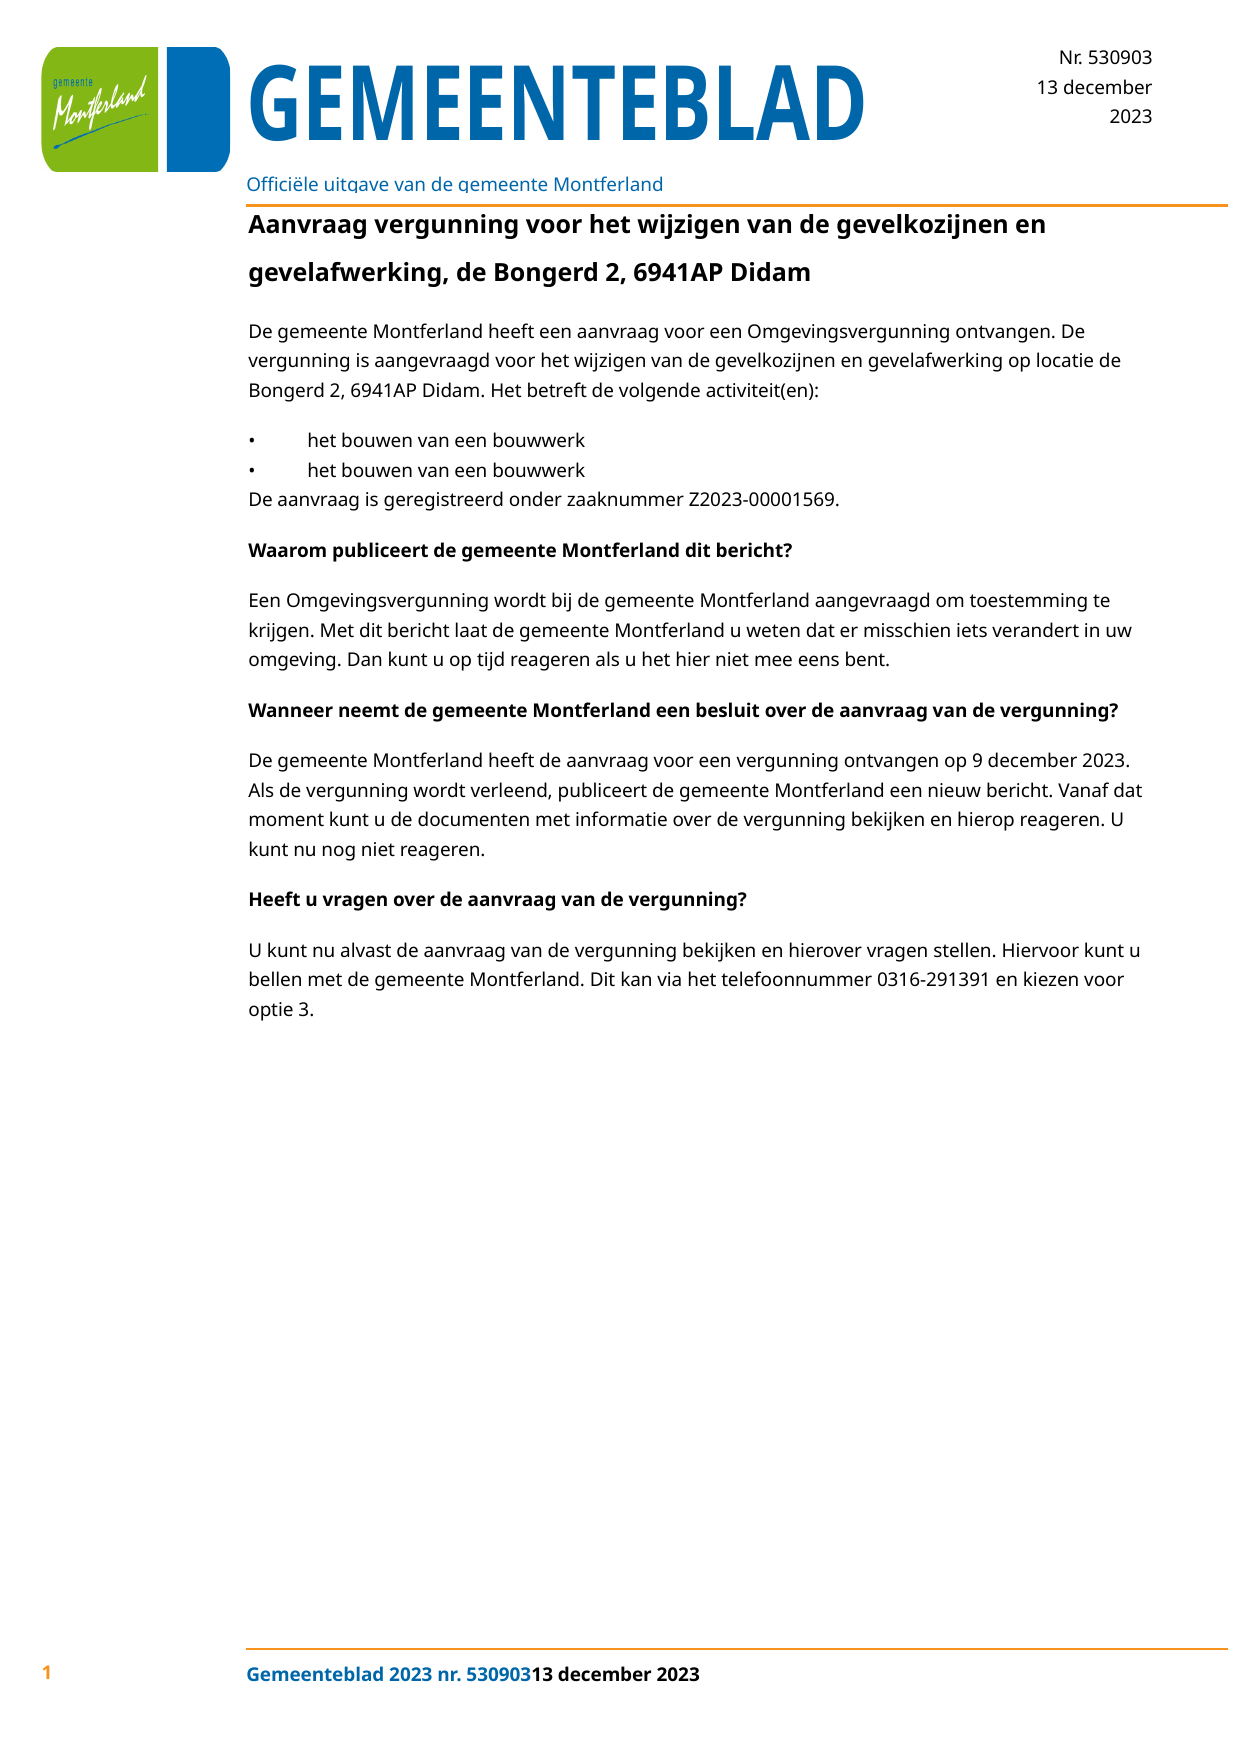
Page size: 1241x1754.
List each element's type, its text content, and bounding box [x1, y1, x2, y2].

picture [41, 47, 231, 172]
list het bouwen van een bouwwerk [248, 427, 1152, 453]
list het bouwen van een bouwwerk [248, 457, 1152, 483]
text Heeft u vragen over de aanvraag van de vergunning? [248, 887, 1152, 912]
text Waarom publiceert de gemeente Montferland dit bericht? [248, 537, 1152, 563]
text Wanneer neemt de gemeente Montferland een besluit over de aanvraag van de vergunning? [248, 697, 1152, 723]
text Aanvraag vergunning voor het wijzigen van de gevelkozijnen en gevelafwerking, de Bongerd 2, 6941AP Didam [248, 207, 1152, 288]
text De gemeente Montferland heeft een aanvraag voor een Omgevingsvergunning ontvangen. De vergunning is aangevraagd voor het wijzigen van de gevelkozijnen en gevelafwerking op locatie de Bongerd 2, 6941AP Didam. Het betreft de volgende activiteit(en): [248, 318, 1152, 403]
text De aanvraag is geregistreerd onder zaaknummer Z2023-00001569. [248, 487, 1152, 512]
text Een Omgevingsvergunning wordt bij de gemeente Montferland aangevraagd om toestemming te krijgen. Met dit bericht laat de gemeente Montferland u weten dat er misschien iets verandert in uw omgeving. Dan kunt u op tijd reageren als u het hier niet mee eens bent. [248, 587, 1152, 672]
text De gemeente Montferland heeft de aanvraag voor een vergunning ontvangen op 9 december 2023. Als de vergunning wordt verleend, publiceert de gemeente Montferland een nieuw bericht. Vanaf dat moment kunt u de documenten met informatie over de vergunning bekijken en hierop reageren. U kunt nu nog niet reageren. [248, 747, 1152, 862]
text U kunt nu alvast de aanvraag van de vergunning bekijken en hierover vragen stellen. Hiervoor kunt u bellen met de gemeente Montferland. Dit kan via het telefoonnummer 0316-291391 en kiezen voor optie 3. [248, 937, 1152, 1022]
